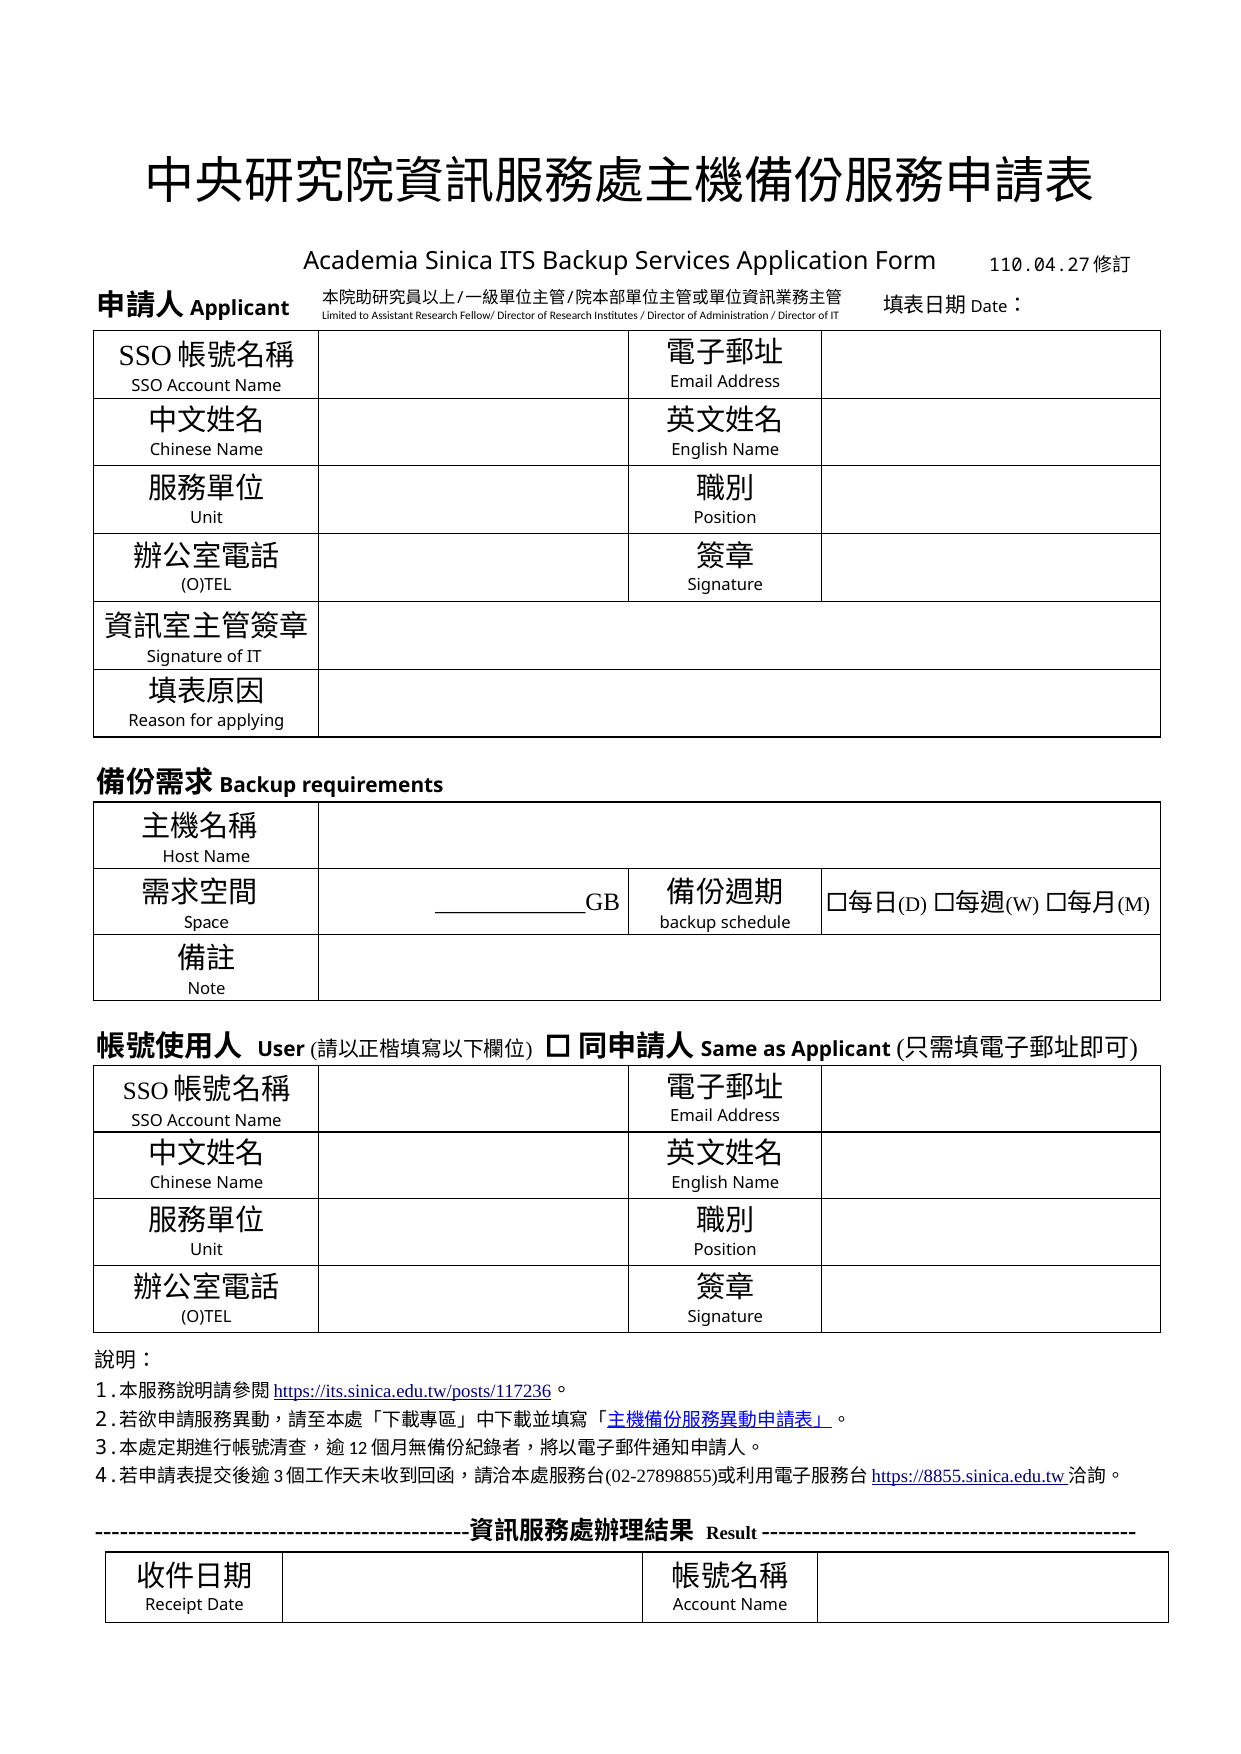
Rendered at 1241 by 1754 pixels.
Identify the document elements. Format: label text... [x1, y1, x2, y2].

table_cell 服務單位 Unit [94, 466, 318, 533]
table_cell 辦公室電話 (O)TEL [94, 534, 318, 601]
table_cell 電子郵址 Email Address [629, 1066, 821, 1131]
table_cell [319, 1133, 628, 1198]
table_cell 職別 Position [629, 1199, 821, 1265]
table_header [818, 1553, 1168, 1622]
table_cell [319, 331, 628, 397]
table_cell SSO帳號名稱 SSO Account Name [94, 331, 318, 397]
text 3.本處定期進行帳號清查，逾12個月無備份紀錄者，將以電子郵件通知申請人。 [94, 1432, 1146, 1461]
table_cell 簽章 Signature [629, 1266, 821, 1332]
table_cell 備註 Note [94, 935, 318, 1000]
table_header 填表日期Date： [880, 277, 1161, 329]
table_cell 主機名稱 Host Name [94, 803, 318, 867]
table_cell [822, 1266, 1160, 1332]
table_cell [822, 466, 1160, 533]
table_cell [822, 331, 1160, 397]
table_cell [822, 1133, 1160, 1198]
table_header 本院助研究員以上/一級單位主管/院本部單位主管或單位資訊業務主管Limited to Assistant Research Fellow/ Director of Research Institutes / Director of Administration / Director of IT [319, 277, 880, 329]
table_cell 資訊室主管簽章 Signature of IT [94, 602, 318, 669]
table_cell [822, 534, 1160, 601]
text Academia Sinica ITS Backup Services Application Form [94, 243, 1147, 292]
table_cell ____________GB [319, 869, 628, 934]
text 2.若欲申請服務異動，請至本處「下載專區」中下載並填寫「主機備份服務異動申請表」。 [94, 1404, 1146, 1432]
table_cell [319, 1066, 628, 1131]
table_cell SSO帳號名稱 SSO Account Name [94, 1066, 318, 1131]
text ---------------------------------------------資訊服務處辦理結果 Result --------------------------------------------- [94, 1489, 1146, 1551]
table_cell 填表原因 Reason for applying [94, 670, 318, 736]
table_cell [319, 1266, 628, 1332]
table_cell 電子郵址 Email Address [629, 331, 821, 397]
table_cell [319, 399, 628, 465]
table_header 收件日期 Receipt Date [106, 1553, 282, 1622]
text 4.若申請表提交後逾3個工作天未收到回函，請洽本處服務台(02-27898855)或利用電子服務台https://8855.sinica.edu.tw洽詢。 [94, 1461, 1146, 1489]
table_header 申請人Applicant [94, 277, 319, 329]
table_cell 帳號使用人 User (請以正楷填寫以下欄位)  同申請人Same as Applicant (只需填電子郵址即可) [94, 1001, 1161, 1064]
table_cell 英文姓名 English Name [629, 1133, 821, 1198]
table_cell [822, 1066, 1160, 1131]
table_cell 每日(D) 每週(W) 每月(M) [822, 869, 1160, 934]
table_cell [319, 803, 1160, 867]
table_cell 備份週期 backup schedule [629, 869, 821, 934]
table_cell 英文姓名 English Name [629, 399, 821, 465]
table_cell 辦公室電話 (O)TEL [94, 1266, 318, 1332]
table_cell 備份需求Backup requirements [94, 738, 1161, 801]
table_cell 中文姓名 Chinese Name [94, 1133, 318, 1198]
table_cell [319, 466, 628, 533]
table_cell [319, 1199, 628, 1265]
table_cell [822, 1199, 1160, 1265]
text 說明： [94, 1343, 1146, 1373]
table_cell [319, 670, 1160, 736]
table_cell 服務單位 Unit [94, 1199, 318, 1265]
table_cell 中文姓名 Chinese Name [94, 399, 318, 465]
table_cell 需求空間 Space [94, 869, 318, 934]
table_header [283, 1553, 642, 1622]
subtitle 中央研究院資訊服務處主機備份服務申請表 [94, 104, 1144, 229]
table_cell [319, 602, 1160, 669]
table_cell [319, 534, 628, 601]
text 1.本服務說明請參閱https://its.sinica.edu.tw/posts/117236。 [94, 1373, 1146, 1404]
table_header 帳號名稱 Account Name [643, 1553, 817, 1622]
table_cell 簽章 Signature [629, 534, 821, 601]
table_cell [319, 935, 1160, 1000]
table_cell [822, 399, 1160, 465]
table_cell 職別 Position [629, 466, 821, 533]
text 110.04.27修訂 [988, 252, 1132, 277]
